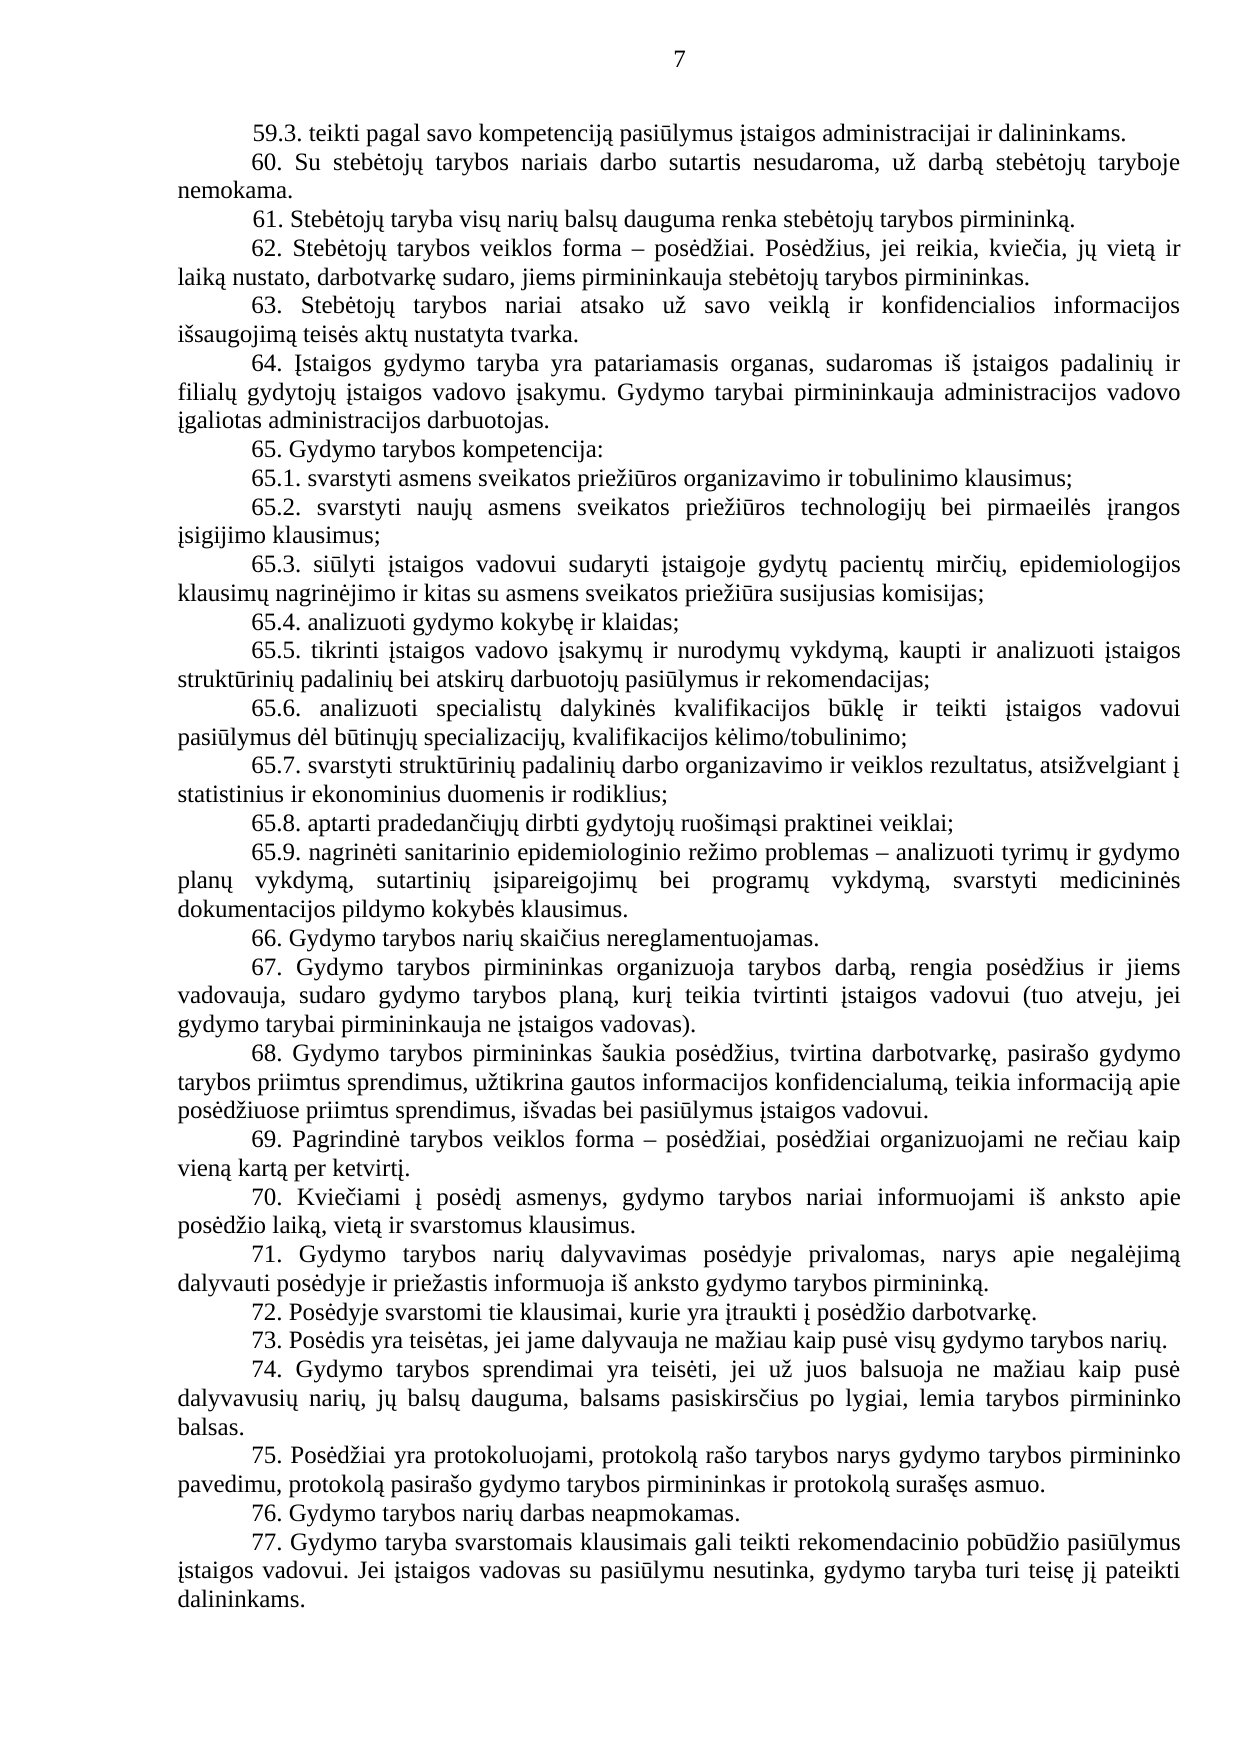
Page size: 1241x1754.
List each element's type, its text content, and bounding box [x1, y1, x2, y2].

text 65.3. siūlyti įstaigos vadovui sudaryti įstaigoje gydytų pacientų mirčių, epidemiologijos klausimų nagrinėjimo ir kitas su asmens sveikatos priežiūra susijusias komisijas; [177, 549, 1181, 607]
text 65.6. analizuoti specialistų dalykinės kvalifikacijos būklę ir teikti įstaigos vadovui pasiūlymus dėl būtinųjų specializacijų, kvalifikacijos kėlimo/tobulinimo; [177, 693, 1181, 751]
text 76. Gydymo tarybos narių darbas neapmokamas. [177, 1498, 1181, 1527]
text 65.2. svarstyti naujų asmens sveikatos priežiūros technologijų bei pirmaeilės įrangos įsigijimo klausimus; [177, 492, 1181, 549]
text 60. Su stebėtojų tarybos nariais darbo sutartis nesudaroma, už darbą stebėtojų taryboje nemokama. [177, 147, 1181, 204]
text 63. Stebėtojų tarybos nariai atsako už savo veiklą ir konfidencialios informacijos išsaugojimą teisės aktų nustatyta tvarka. [177, 291, 1181, 348]
text 65.9. nagrinėti sanitarinio epidemiologinio režimo problemas – analizuoti tyrimų ir gydymo planų vykdymą, sutartinių įsipareigojimų bei programų vykdymą, svarstyti medicininės dokumentacijos pildymo kokybės klausimus. [177, 837, 1181, 923]
text 65.5. tikrinti įstaigos vadovo įsakymų ir nurodymų vykdymą, kaupti ir analizuoti įstaigos struktūrinių padalinių bei atskirų darbuotojų pasiūlymus ir rekomendacijas; [177, 636, 1181, 693]
text 65.7. svarstyti struktūrinių padalinių darbo organizavimo ir veiklos rezultatus, atsižvelgiant į statistinius ir ekonominius duomenis ir rodiklius; [177, 751, 1181, 808]
text 69. Pagrindinė tarybos veiklos forma – posėdžiai, posėdžiai organizuojami ne rečiau kaip vieną kartą per ketvirtį. [177, 1124, 1181, 1182]
text 59.3. teikti pagal savo kompetenciją pasiūlymus įstaigos administracijai ir dalininkams. [177, 118, 1181, 147]
text 66. Gydymo tarybos narių skaičius nereglamentuojamas. [177, 923, 1181, 952]
text 72. Posėdyje svarstomi tie klausimai, kurie yra įtraukti į posėdžio darbotvarkę. [177, 1297, 1181, 1326]
text 64. Įstaigos gydymo taryba yra patariamasis organas, sudaromas iš įstaigos padalinių ir filialų gydytojų įstaigos vadovo įsakymu. Gydymo tarybai pirmininkauja administracijos vadovo įgaliotas administracijos darbuotojas. [177, 348, 1181, 434]
text 65. Gydymo tarybos kompetencija: [177, 434, 1181, 463]
text 61. Stebėtojų taryba visų narių balsų dauguma renka stebėtojų tarybos pirmininką. [177, 204, 1181, 233]
text 77. Gydymo taryba svarstomais klausimais gali teikti rekomendacinio pobūdžio pasiūlymus įstaigos vadovui. Jei įstaigos vadovas su pasiūlymu nesutinka, gydymo taryba turi teisę jį pateikti dalininkams. [177, 1527, 1181, 1613]
text 70. Kviečiami į posėdį asmenys, gydymo tarybos nariai informuojami iš anksto apie posėdžio laiką, vietą ir svarstomus klausimus. [177, 1182, 1181, 1239]
text 68. Gydymo tarybos pirmininkas šaukia posėdžius, tvirtina darbotvarkę, pasirašo gydymo tarybos priimtus sprendimus, užtikrina gautos informacijos konfidencialumą, teikia informaciją apie posėdžiuose priimtus sprendimus, išvadas bei pasiūlymus įstaigos vadovui. [177, 1038, 1181, 1124]
text 65.1. svarstyti asmens sveikatos priežiūros organizavimo ir tobulinimo klausimus; [177, 463, 1181, 492]
text 73. Posėdis yra teisėtas, jei jame dalyvauja ne mažiau kaip pusė visų gydymo tarybos narių. [177, 1326, 1181, 1354]
text 65.4. analizuoti gydymo kokybę ir klaidas; [177, 607, 1181, 636]
text 67. Gydymo tarybos pirmininkas organizuoja tarybos darbą, rengia posėdžius ir jiems vadovauja, sudaro gydymo tarybos planą, kurį teikia tvirtinti įstaigos vadovui (tuo atveju, jei gydymo tarybai pirmininkauja ne įstaigos vadovas). [177, 952, 1181, 1038]
text 75. Posėdžiai yra protokoluojami, protokolą rašo tarybos narys gydymo tarybos pirmininko pavedimu, protokolą pasirašo gydymo tarybos pirmininkas ir protokolą surašęs asmuo. [177, 1441, 1181, 1498]
text 62. Stebėtojų tarybos veiklos forma – posėdžiai. Posėdžius, jei reikia, kviečia, jų vietą ir laiką nustato, darbotvarkę sudaro, jiems pirmininkauja stebėtojų tarybos pirmininkas. [177, 233, 1181, 291]
text 71. Gydymo tarybos narių dalyvavimas posėdyje privalomas, narys apie negalėjimą dalyvauti posėdyje ir priežastis informuoja iš anksto gydymo tarybos pirmininką. [177, 1239, 1181, 1297]
text 74. Gydymo tarybos sprendimai yra teisėti, jei už juos balsuoja ne mažiau kaip pusė dalyvavusių narių, jų balsų dauguma, balsams pasiskirsčius po lygiai, lemia tarybos pirmininko balsas. [177, 1354, 1181, 1441]
text 65.8. aptarti pradedančiųjų dirbti gydytojų ruošimąsi praktinei veiklai; [177, 808, 1181, 837]
